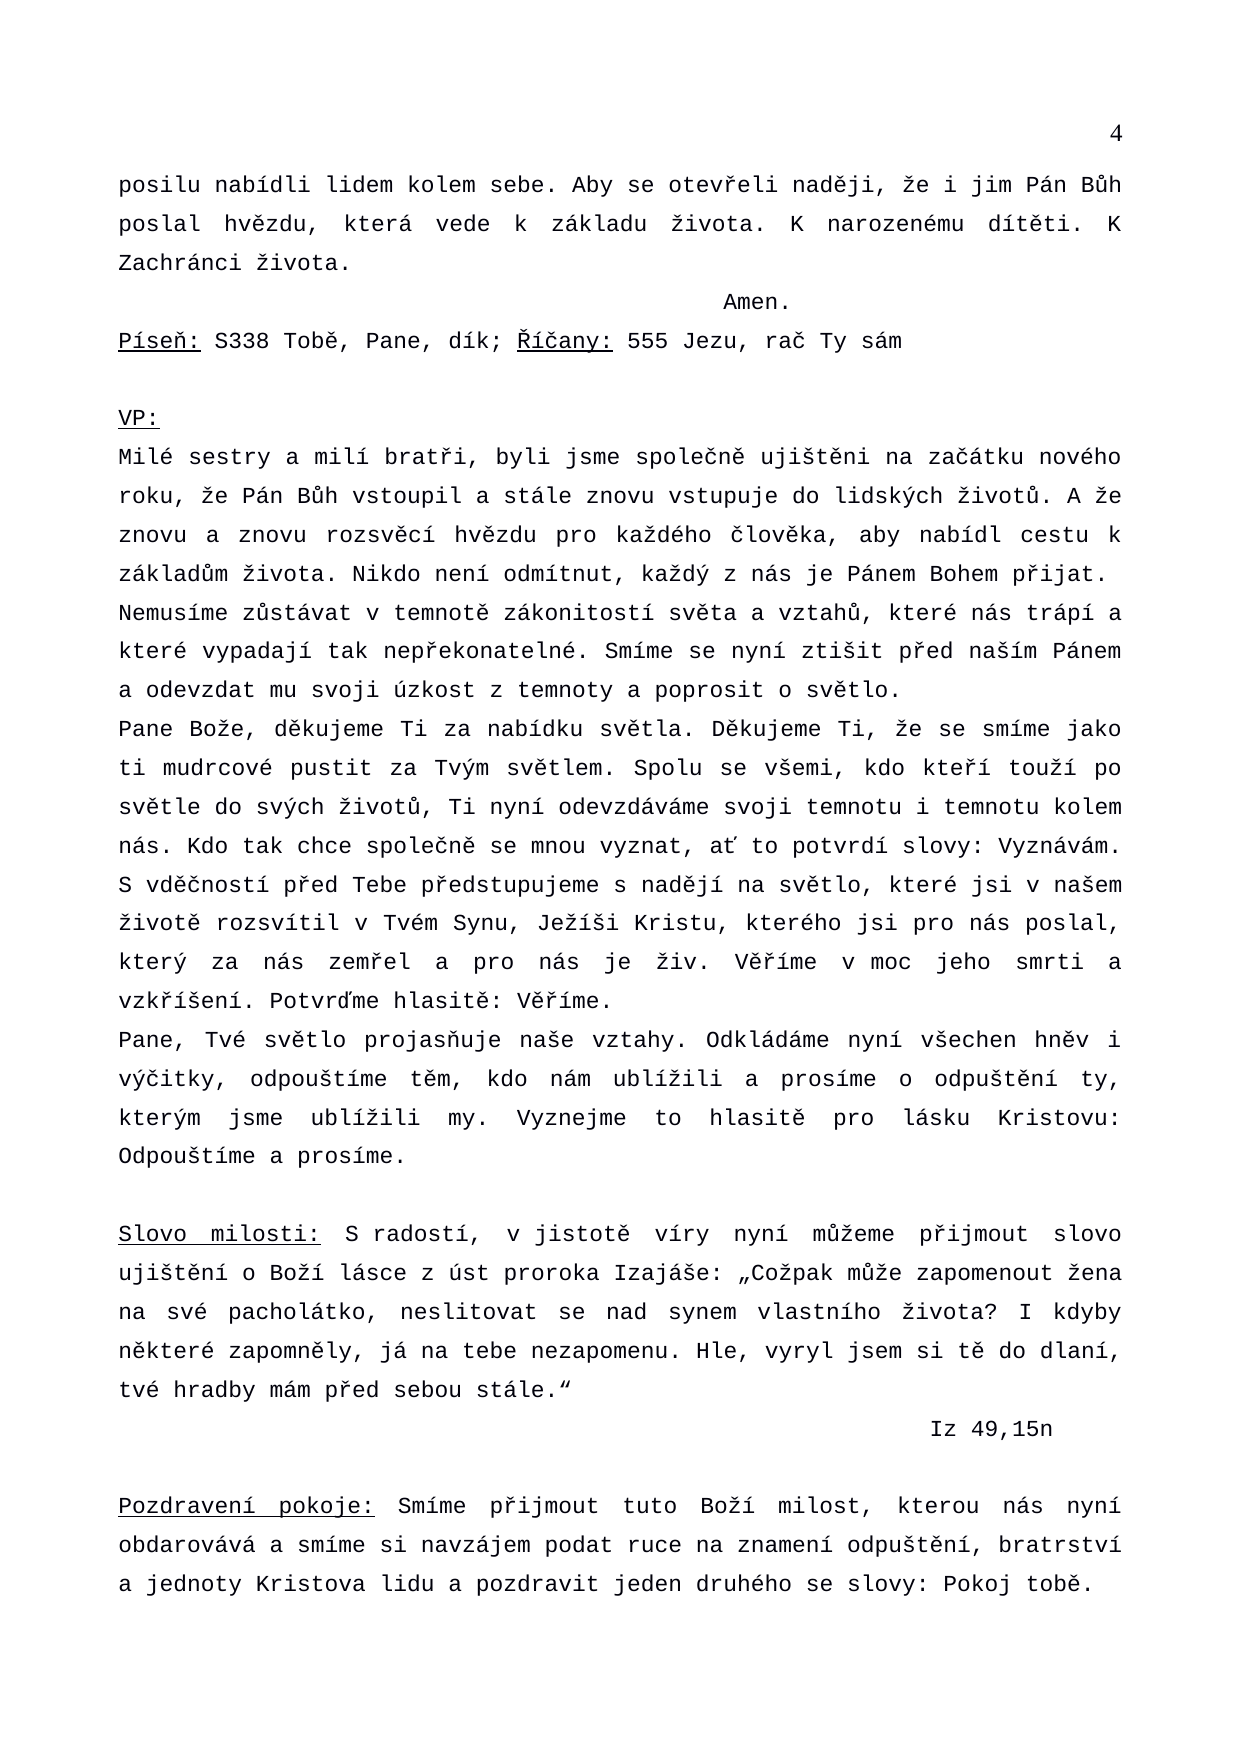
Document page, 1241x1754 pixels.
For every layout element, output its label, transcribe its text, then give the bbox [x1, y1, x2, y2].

text posilu nabídli lidem kolem sebe. Aby se otevřeli naději, že i jim Pán Bůh poslal hvězdu, která vede k základu života. K narozenému dítěti. K Zachránci života. [118, 173, 1122, 277]
text Slovo milosti: S radostí, v jistotě víry nyní můžeme přijmout slovo ujištění o Boží lásce z úst proroka Izajáše: „Cožpak může zapomenout žena na své pacholátko, neslitovat se nad synem vlastního života? I kdyby některé zapomněly, já na tebe nezapomenu. Hle, vyryl jsem si tě do dlaní, tvé hradby mám před sebou stále.“ [118, 1223, 1122, 1404]
text Pozdravení pokoje: Smíme přijmout tuto Boží milost, kterou nás nyní obdarovává a smíme si navzájem podat ruce na znamení odpuštění, bratrství a jednoty Kristova lidu a pozdravit jeden druhého se slovy: Pokoj tobě. [118, 1494, 1122, 1598]
text Nemusíme zůstávat v temnotě zákonitostí světa a vztahů, které nás trápí a které vypadají tak nepřekonatelné. Smíme se nyní ztišit před naším Pánem a odevzdat mu svoji úzkost z temnoty a poprosit o světlo. [118, 601, 1122, 704]
text VP: [118, 407, 1122, 433]
text Milé sestry a milí bratři, byli jsme společně ujištěni na začátku nového roku, že Pán Bůh vstoupil a stále znovu vstupuje do lidských životů. A že znovu a znovu rozsvěcí hvězdu pro každého člověka, aby nabídl cestu k základům života. Nikdo není odmítnut, každý z nás je Pánem Bohem přijat. [118, 446, 1122, 588]
text Iz 49,15n [118, 1417, 1122, 1443]
text Pane Bože, děkujeme Ti za nabídku světla. Děkujeme Ti, že se smíme jako ti mudrcové pustit za Tvým světlem. Spolu se všemi, kdo kteří touží po světle do svých životů, Ti nyní odevzdáváme svoji temnotu i temnotu kolem nás. Kdo tak chce společně se mnou vyznat, ať to potvrdí slovy: Vyznávám. [118, 717, 1122, 860]
text Amen. [118, 290, 1122, 316]
text S vděčností před Tebe předstupujeme s nadějí na světlo, které jsi v našem životě rozsvítil v Tvém Synu, Ježíši Kristu, kterého jsi pro nás poslal, který za nás zemřel a pro nás je živ. Věříme v moc jeho smrti a vzkříšení. Potvrďme hlasitě: Věříme. [118, 873, 1122, 1015]
text Pane, Tvé světlo projasňuje naše vztahy. Odkládáme nyní všechen hněv i výčitky, odpouštíme těm, kdo nám ublížili a prosíme o odpuštění ty, kterým jsme ublížili my. Vyznejme to hlasitě pro lásku Kristovu: Odpouštíme a prosíme. [118, 1028, 1122, 1171]
text Píseň: S338 Tobě, Pane, dík; Říčany: 555 Jezu, rač Ty sám [118, 329, 1122, 355]
